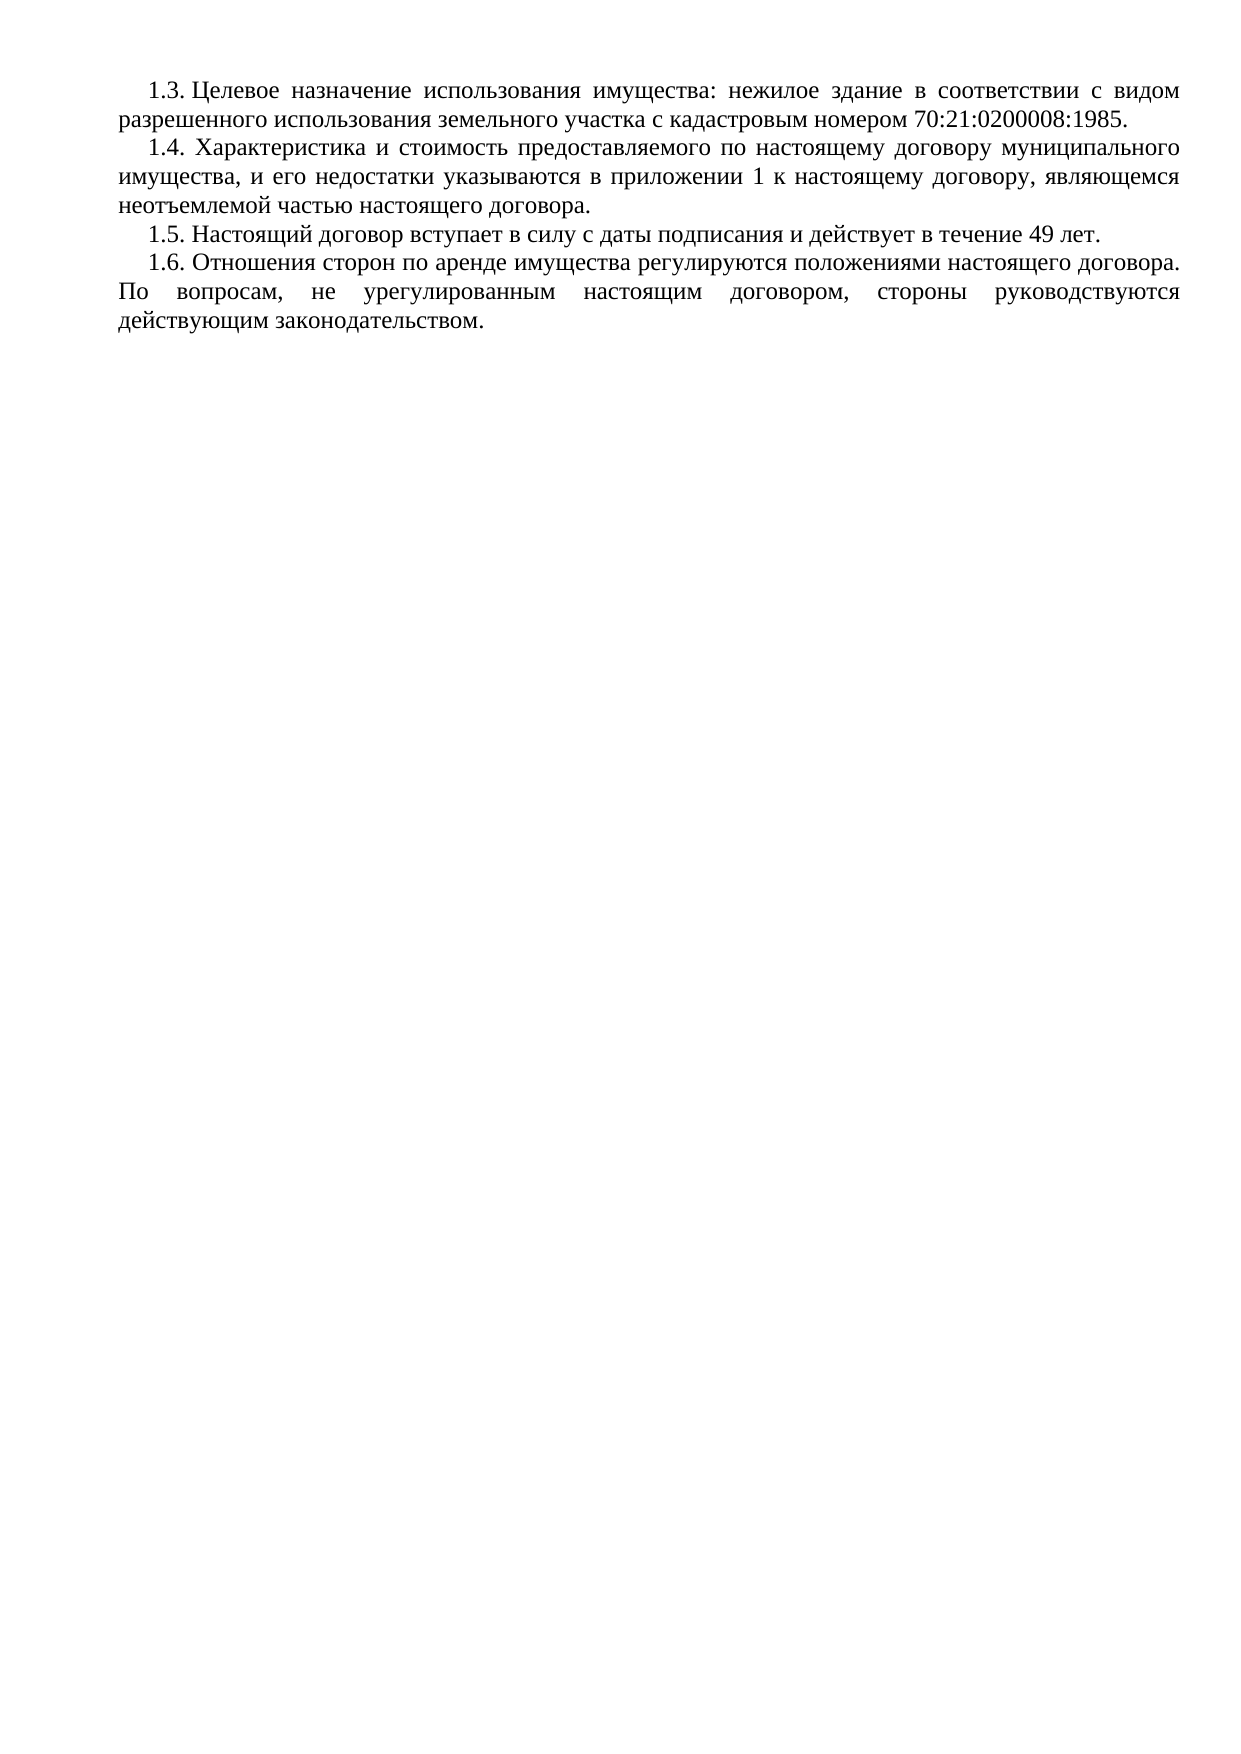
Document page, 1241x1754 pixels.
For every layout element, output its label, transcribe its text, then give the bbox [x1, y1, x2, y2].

text 1.4. Характеристика и стоимость предоставляемого по настоящему договору муниципального имущества, и его недостатки указываются в приложении 1 к настоящему договору, являющемся неотъемлемой частью настоящего договора. [118, 132, 1181, 219]
text 1.5. Настоящий договор вступает в силу с даты подписания и действует в течение 49 лет. [118, 219, 1181, 247]
text 1.6. Отношения сторон по аренде имущества регулируются положениями настоящего договора. По вопросам, не урегулированным настоящим договором, стороны руководствуются действующим законодательством. [118, 247, 1181, 334]
text 1.3. Целевое назначение использования имущества: нежилое здание в соответствии с видом разрешенного использования земельного участка с кадастровым номером 70:21:0200008:1985. [118, 75, 1181, 132]
